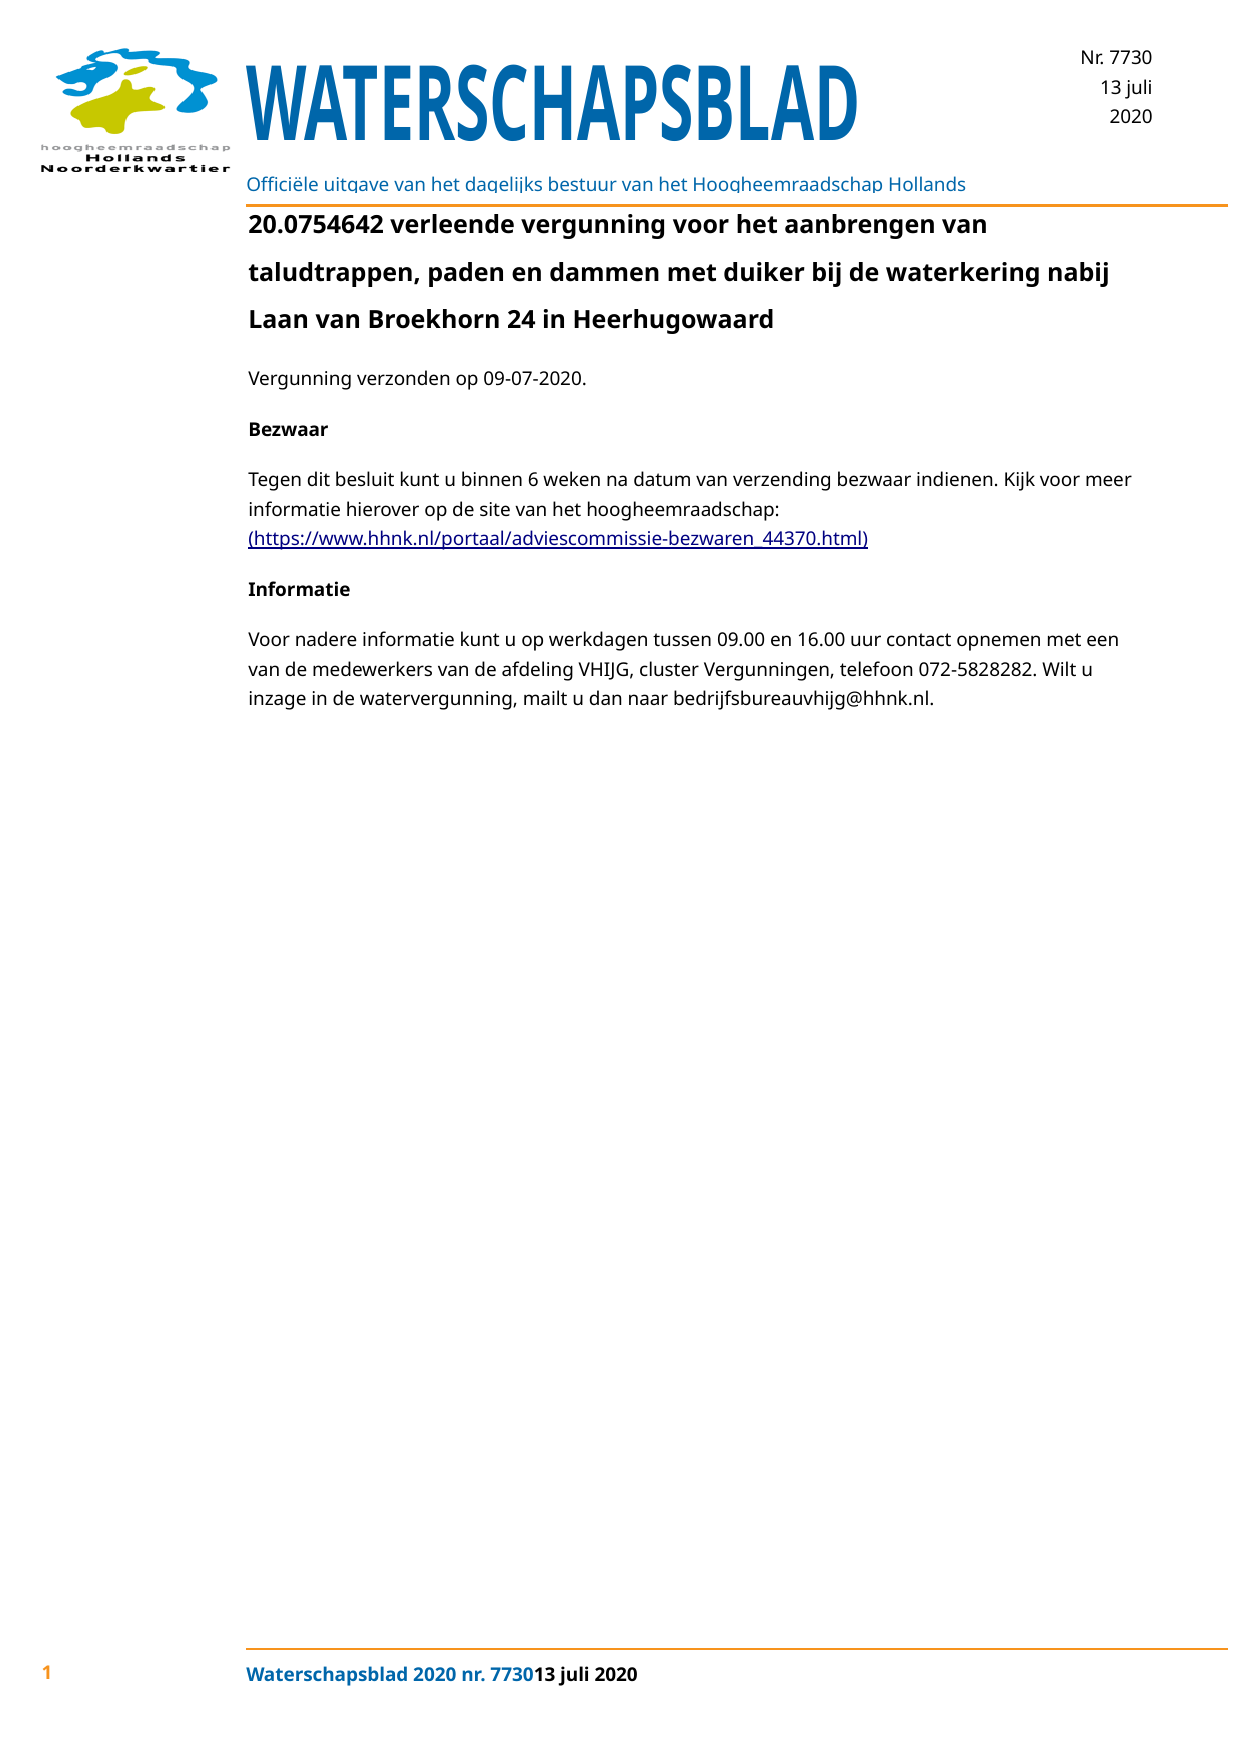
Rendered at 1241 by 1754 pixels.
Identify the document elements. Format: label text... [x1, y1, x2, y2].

text Tegen dit besluit kunt u binnen 6 weken na datum van verzending bezwaar indienen. Kijk voor meer informatie hierover op de site van het hoogheemraadschap: (https://www.hhnk.nl/portaal/adviescommissie-bezwaren_44370.html) [248, 466, 1152, 551]
picture [41, 47, 231, 172]
text Voor nadere informatie kunt u op werkdagen tussen 09.00 en 16.00 uur contact opnemen met een van de medewerkers van de afdeling VHIJG, cluster Vergunningen, telefoon 072-5828282. Wilt u inzage in de watervergunning, mailt u dan naar bedrijfsbureauvhijg@hhnk.nl. [248, 626, 1152, 711]
text Informatie [248, 576, 1152, 602]
text 20.0754642 verleende vergunning voor het aanbrengen van taludtrappen, paden en dammen met duiker bij de waterkering nabij Laan van Broekhorn 24 in Heerhugowaard [248, 207, 1152, 336]
text Vergunning verzonden op 09-07-2020. [248, 366, 1152, 391]
text Bezwaar [248, 416, 1152, 442]
